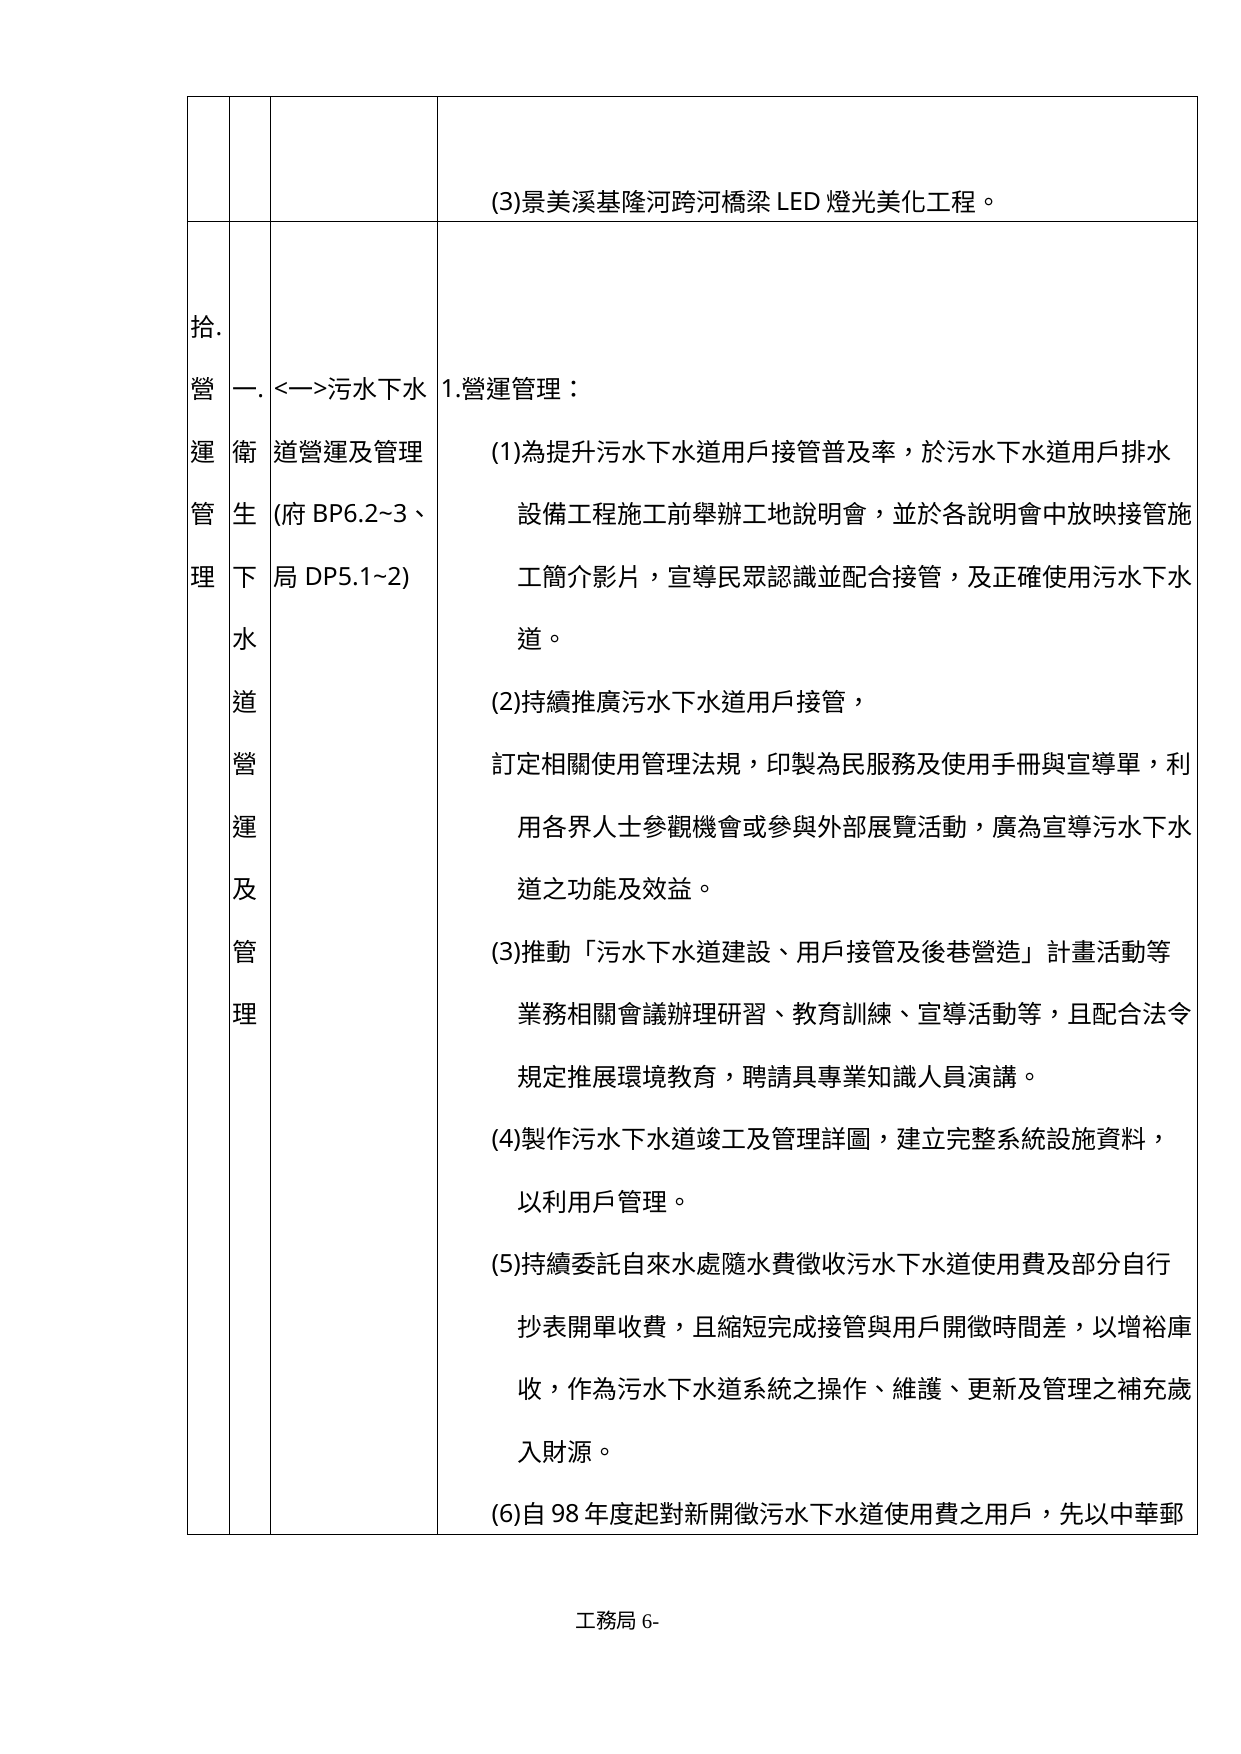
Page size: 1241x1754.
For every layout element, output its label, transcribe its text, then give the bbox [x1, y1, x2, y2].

table_cell [230, 97, 270, 221]
table_cell [188, 97, 229, 221]
table_cell [271, 97, 437, 221]
table_cell 一.衛生下水道營運及管理 [230, 222, 270, 1534]
table_cell 1.營運管理： (1)為提升污水下水道用戶接管普及率，於污水下水道用戶排水設備工程施工前舉辦工地說明會，並於各說明會中放映接管施工簡介影片，宣導民眾認識並配合接管，及正確使用污水下水道。 (2)持續推廣污水下水道用戶接管， 訂定相關使用管理法規，印製為民服務及使用手冊與宣導單，利用各界人士參觀機會或參與外部展覽活動，廣為宣導污水下水道之功能及效益。 (3)推動「污水下水道建設、用戶接管及後巷營造」計畫活動等業務相關會議辦理研習、教育訓練、宣導活動等，且配合法令規定推展環境教育，聘請具專業知識人員演講。 (4)製作污水下水道竣工及管理詳圖，建立完整系統設施資料，以利用戶管理。 (5)持續委託自來水處隨水費徵收污水下水道使用費及部分自行抄表開單收費，且縮短完成接管與用戶開徵時間差，以增裕庫收，作為污水下水道系統之操作、維護、更新及管理之補充歲入財源。 (6)自98年度起對新開徵污水下水道使用費之用戶，先以中華郵 [438, 222, 1197, 1534]
table_cell 拾.營運管理 [188, 222, 229, 1534]
table_cell <一>污水下水道營運及管理(府 BP6.2~3、局 DP5.1~2) [271, 222, 437, 1534]
table_cell (3)景美溪基隆河跨河橋梁LED燈光美化工程。 [438, 97, 1197, 221]
